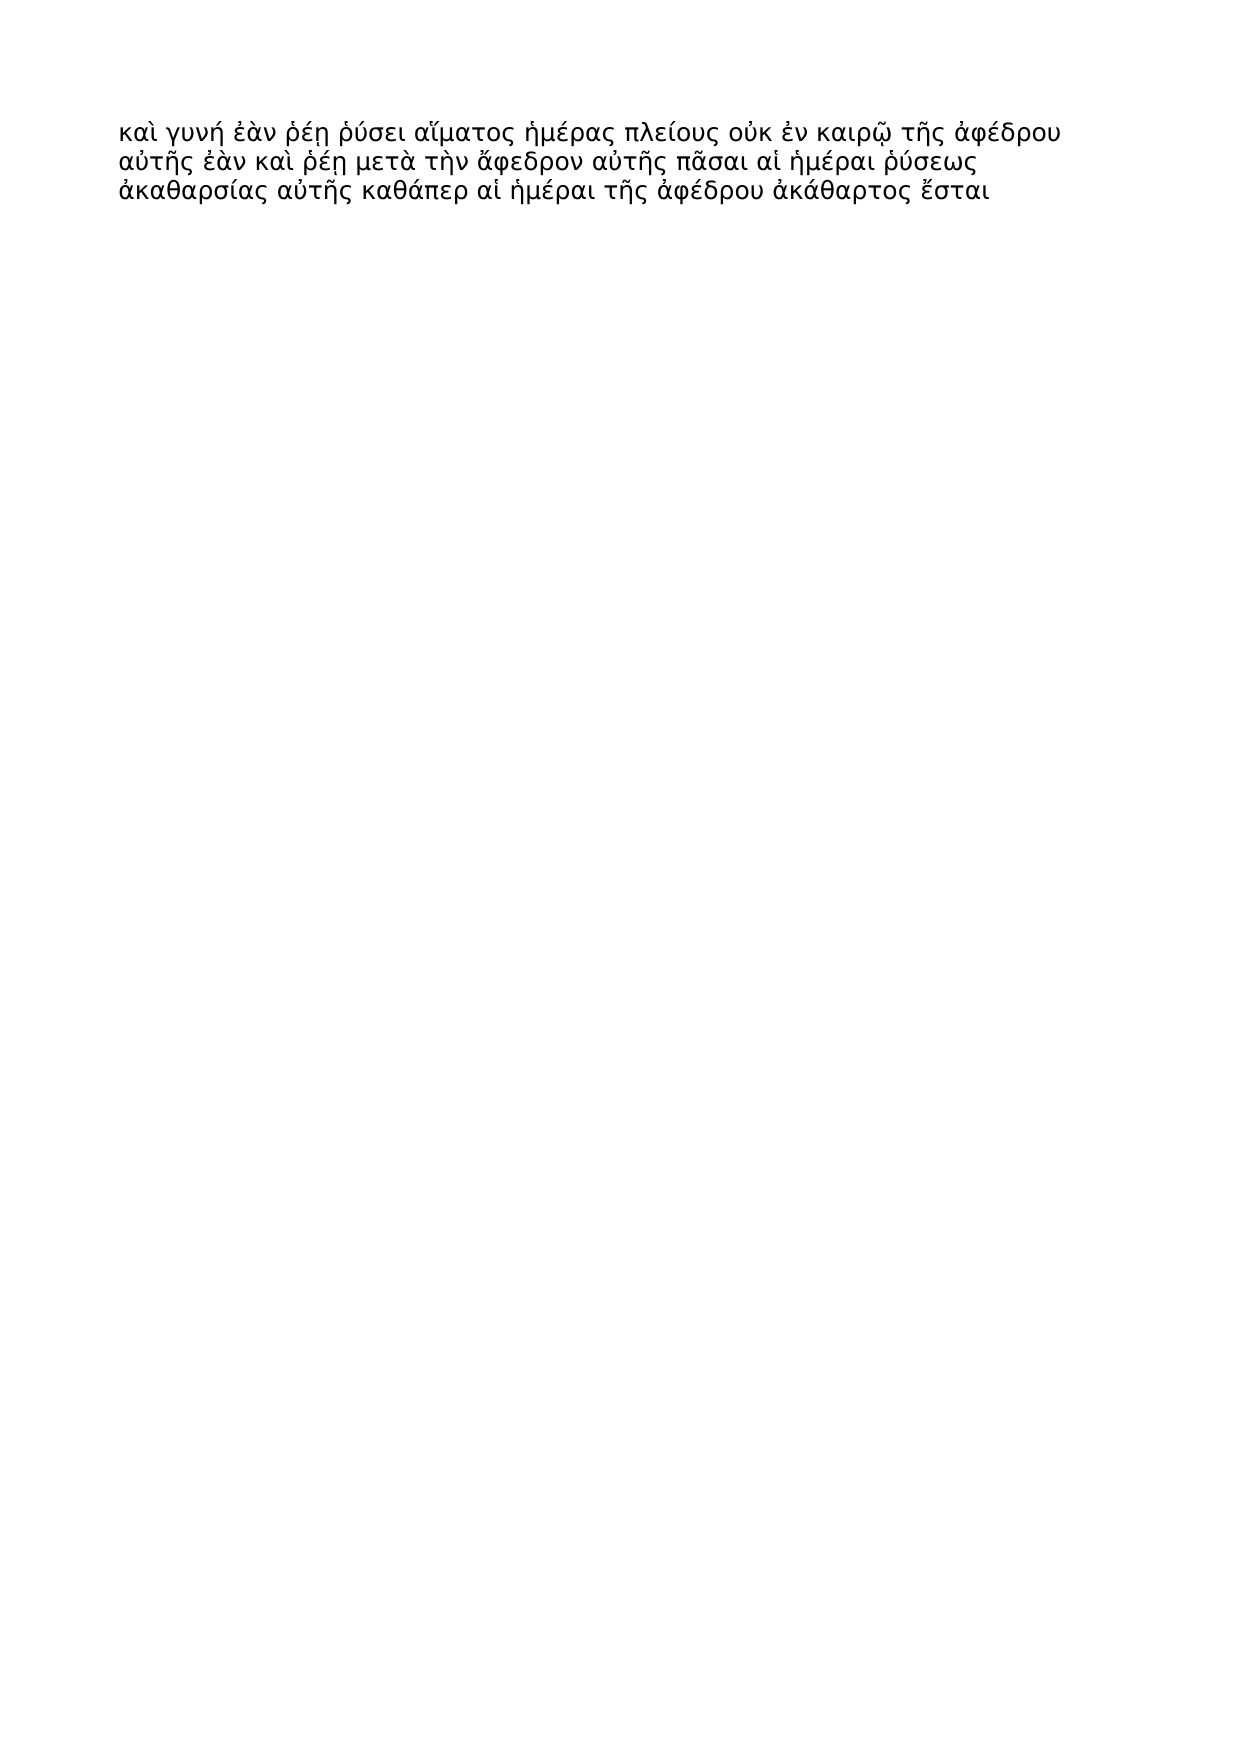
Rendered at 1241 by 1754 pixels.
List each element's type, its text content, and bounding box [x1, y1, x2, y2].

text καὶ γυνή ἐὰν ῥέῃ ῥύσει αἵματος ἡμέρας πλείους οὐκ ἐν καιρῷ τῆς ἀφέδρου αὐτῆς ἐὰν καὶ ῥέῃ μετὰ τὴν ἄφεδρον αὐτῆς πᾶσαι αἱ ἡμέραι ῥύσεως ἀκαθαρσίας αὐτῆς καθάπερ αἱ ἡμέραι τῆς ἀφέδρου ἀκάθαρτος ἔσται [118, 118, 1122, 206]
